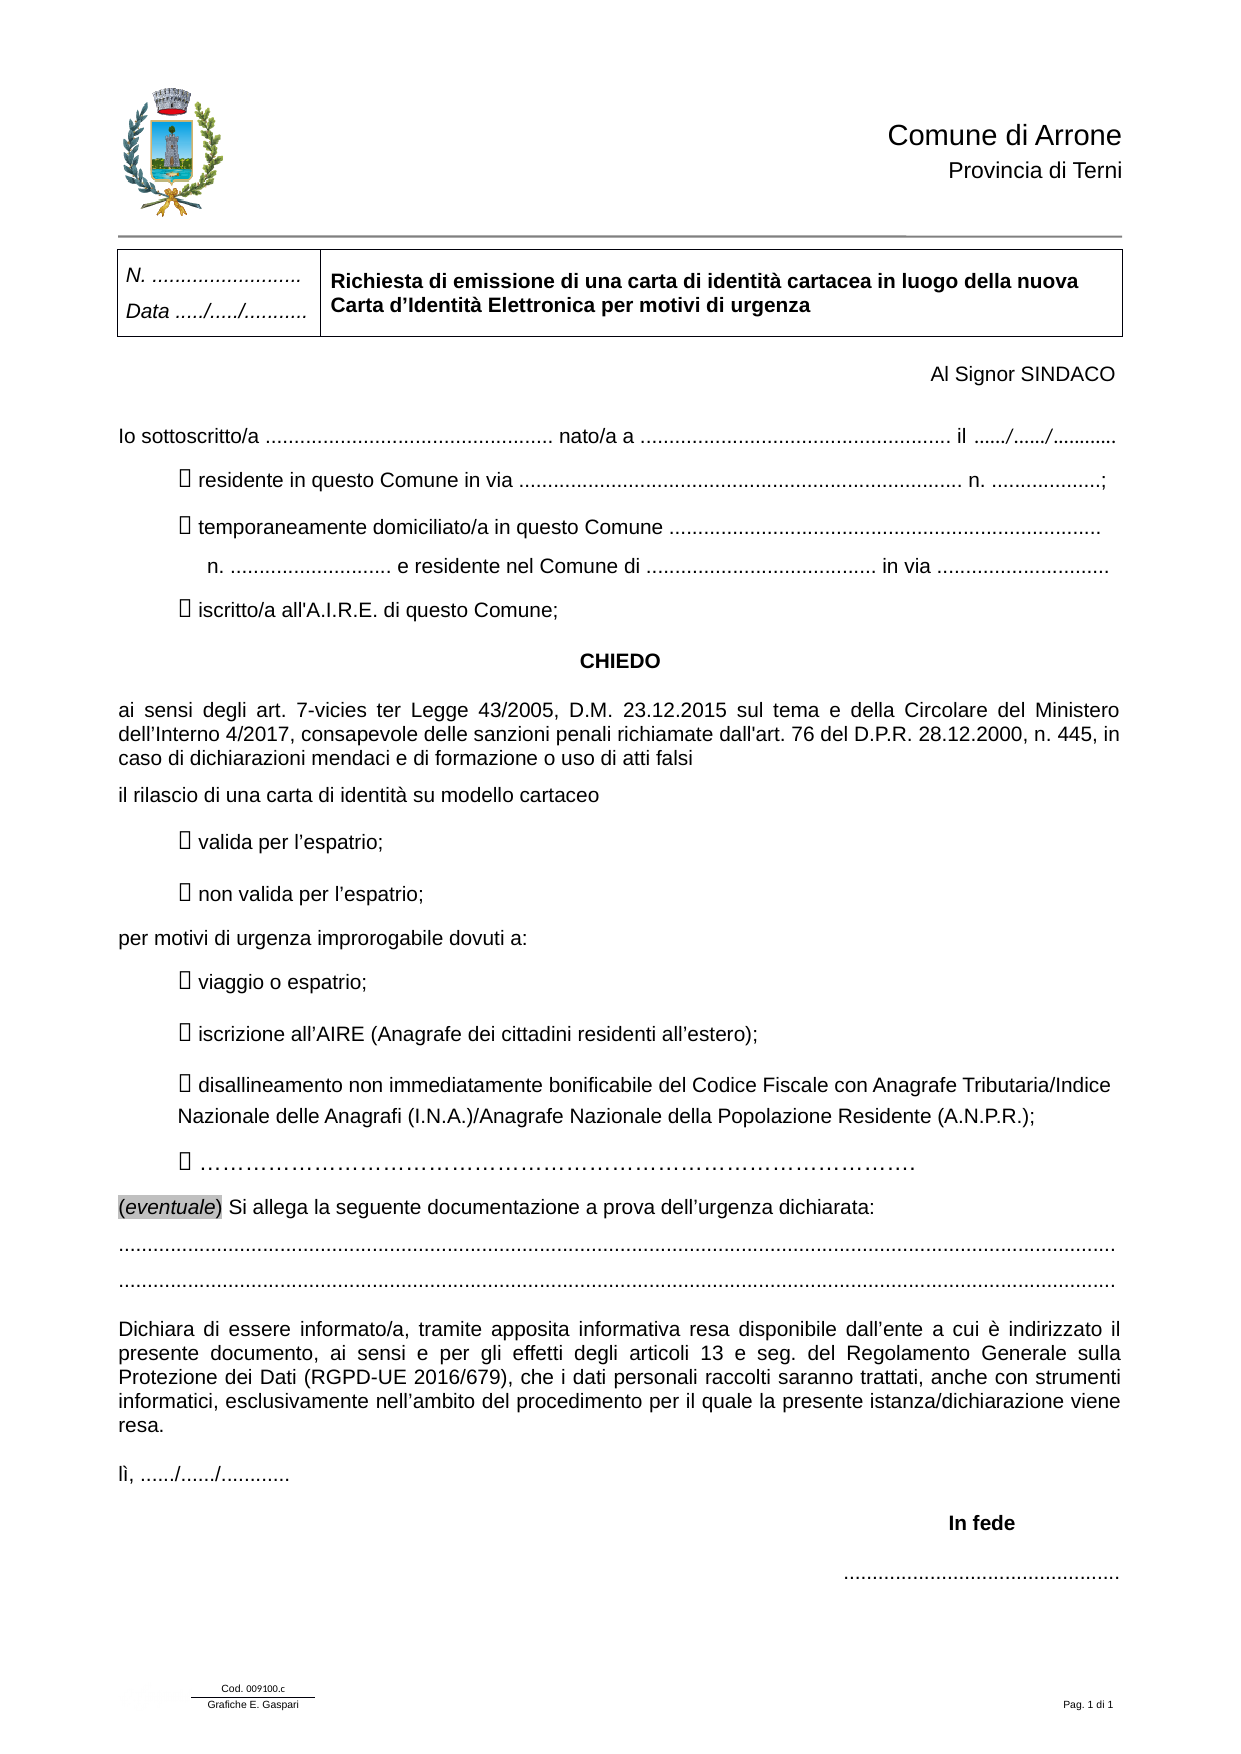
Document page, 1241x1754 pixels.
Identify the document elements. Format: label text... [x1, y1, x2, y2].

text  viaggio o espatrio; [177, 962, 1122, 997]
text Comune di Arrone [224, 118, 1122, 152]
text Dichiara di essere informato/a, tramite apposita informativa resa disponibile dall’ente a cui è indirizzato il presente documento, ai sensi e per gli effetti degli articoli 13 e seg. del Regolamento Generale sulla Protezione dei Dati (RGPD-UE 2016/679), che i dati personali raccolti saranno trattati, anche con strumenti informatici, esclusivamente nell’ambito del procedimento per il quale la presente istanza/dichiarazione viene resa. [118, 1317, 1122, 1437]
text Io sottoscritto/a .................................................. nato/a a ...................................................... il ....../....../............ [118, 423, 1122, 448]
table_header N. .......................... Data ...../...../........... [118, 250, 320, 336]
text lì, ....../....../............ [118, 1462, 1122, 1486]
text n. ............................ e residente nel Comune di ........................................ in via .............................. [118, 554, 1122, 578]
text  disallineamento non immediatamente bonificabile del Codice Fiscale con Anagrafe Tributaria/Indice Nazionale delle Anagrafi (I.N.A.)/Anagrafe Nazionale della Popolazione Residente (A.N.P.R.); [177, 1066, 1122, 1127]
text Al Signor SINDACO [118, 362, 1122, 386]
text il rilascio di una carta di identità su modello cartaceo [118, 783, 1122, 807]
text CHIEDO [118, 649, 1122, 673]
text In fede [842, 1511, 1122, 1535]
text  temporaneamente domiciliato/a in questo Comune ........................................................................... [177, 507, 1122, 541]
text  …………………………………………………………………………………. [177, 1143, 1122, 1177]
text per motivi di urgenza improrogabile dovuti a: [118, 926, 1122, 950]
text ............................................................................................................................................................................. [118, 1232, 1122, 1256]
text ai sensi degli art. 7-vicies ter Legge 43/2005, D.M. 23.12.2015 sul tema e della Circolare del Ministero dell’Interno 4/2017, consapevole delle sanzioni penali richiamate dall'art. 76 del D.P.R. 28.12.2000, n. 445, in caso di dichiarazioni mendaci e di formazione o uso di atti falsi [118, 698, 1122, 770]
table_header Richiesta di emissione di una carta di identità cartacea in luogo della nuova Carta d’Identità Elettronica per motivi di urgenza [321, 250, 1122, 336]
text  non valida per l’espatrio; [177, 874, 1122, 908]
text ................................................ [842, 1560, 1122, 1584]
text Provincia di Terni [224, 157, 1122, 183]
text ............................................................................................................................................................................. [118, 1268, 1122, 1292]
text  iscritto/a all'A.I.R.E. di questo Comune; [118, 590, 1122, 624]
picture [122, 87, 224, 219]
text  residente in questo Comune in via ............................................................................. n. ...................; [177, 461, 1122, 495]
text  iscrizione all’AIRE (Anagrafe dei cittadini residenti all’estero); [177, 1014, 1122, 1048]
text  valida per l’espatrio; [177, 823, 1122, 857]
text (eventuale) Si allega la seguente documentazione a prova dell’urgenza dichiarata: [118, 1195, 1122, 1219]
